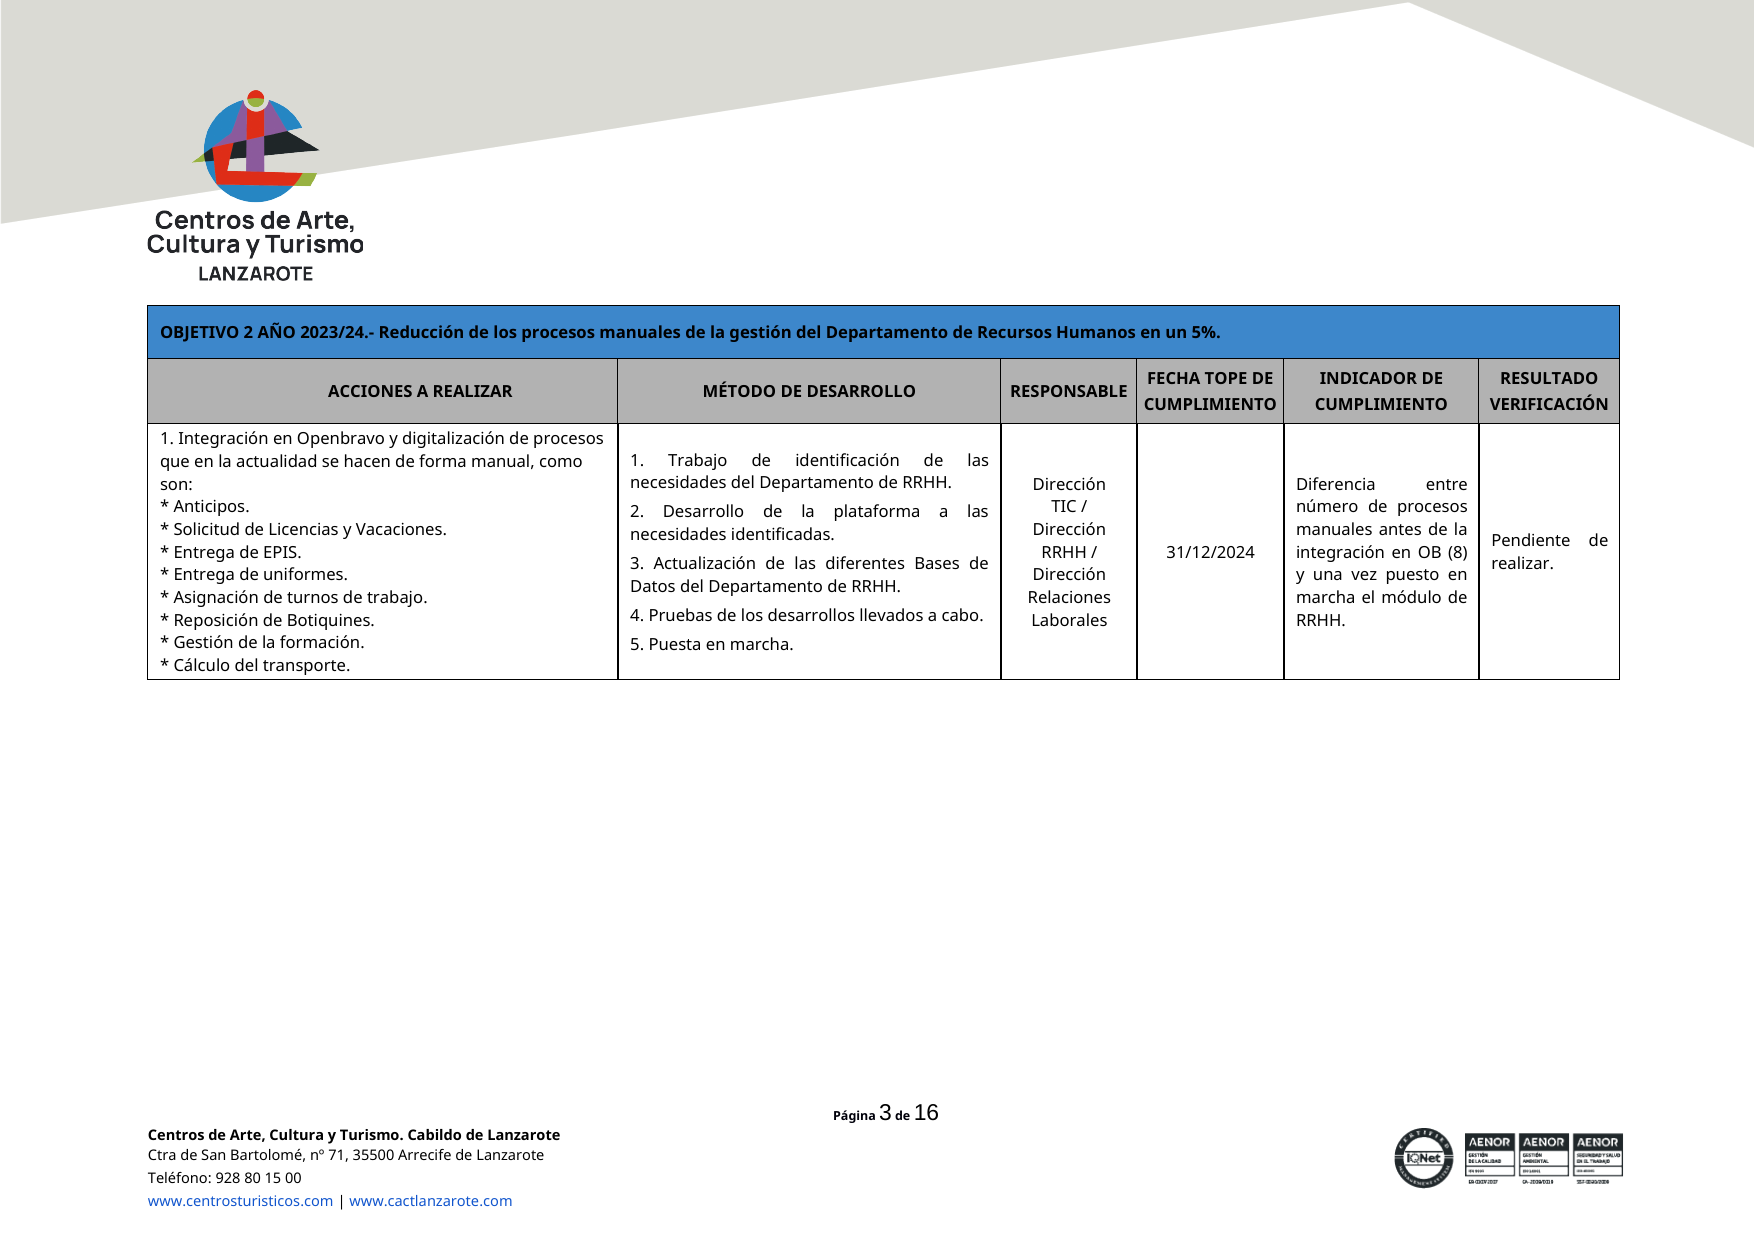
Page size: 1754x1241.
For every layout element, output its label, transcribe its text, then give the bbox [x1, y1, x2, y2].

table_cell 31/12/2024 [1138, 424, 1283, 679]
table_header OBJETIVO 2 AÑO 2023/24.- Reducción de los procesos manuales de la gestión del Departamento de Recursos Humanos en un 5%. [148, 306, 1619, 358]
picture [1394, 1128, 1624, 1189]
table_cell FECHA TOPE DE CUMPLIMIENTO [1137, 359, 1283, 423]
picture [0, 0, 1754, 281]
table_cell MÉTODO DE DESARROLLO [618, 359, 1000, 423]
table_cell 1. Trabajo de identificación de las necesidades del Departamento de RRHH. 2. Desarrollo de la plataforma a las necesidades identificadas. 3. Actualización de las diferentes Bases de Datos del Departamento de RRHH. 4. Pruebas de los desarrollos llevados a cabo. 5. Puesta en marcha. [619, 424, 1000, 679]
table_cell RESULTADO VERIFICACIÓN [1479, 359, 1619, 423]
table_cell ACCIONES A REALIZAR [148, 359, 617, 423]
table_cell RESPONSABLE [1001, 359, 1136, 423]
table_cell Diferencia entre número de procesos manuales antes de la integración en OB (8) y una vez puesto en marcha el módulo de RRHH. [1285, 424, 1478, 679]
table_cell INDICADOR DE CUMPLIMIENTO [1284, 359, 1478, 423]
table_cell 1. Integración en Openbravo y digitalización de procesos que en la actualidad se hacen de forma manual, como son: * Anticipos. * Solicitud de Licencias y Vacaciones. * Entrega de EPIS. * Entrega de uniformes. * Asignación de turnos de trabajo. * Reposición de Botiquines. * Gestión de la formación. * Cálculo del transporte. [148, 424, 617, 679]
table_cell Pendiente de realizar. [1480, 424, 1619, 679]
table_cell Dirección TIC / Dirección RRHH / Dirección Relaciones Laborales [1002, 424, 1136, 679]
